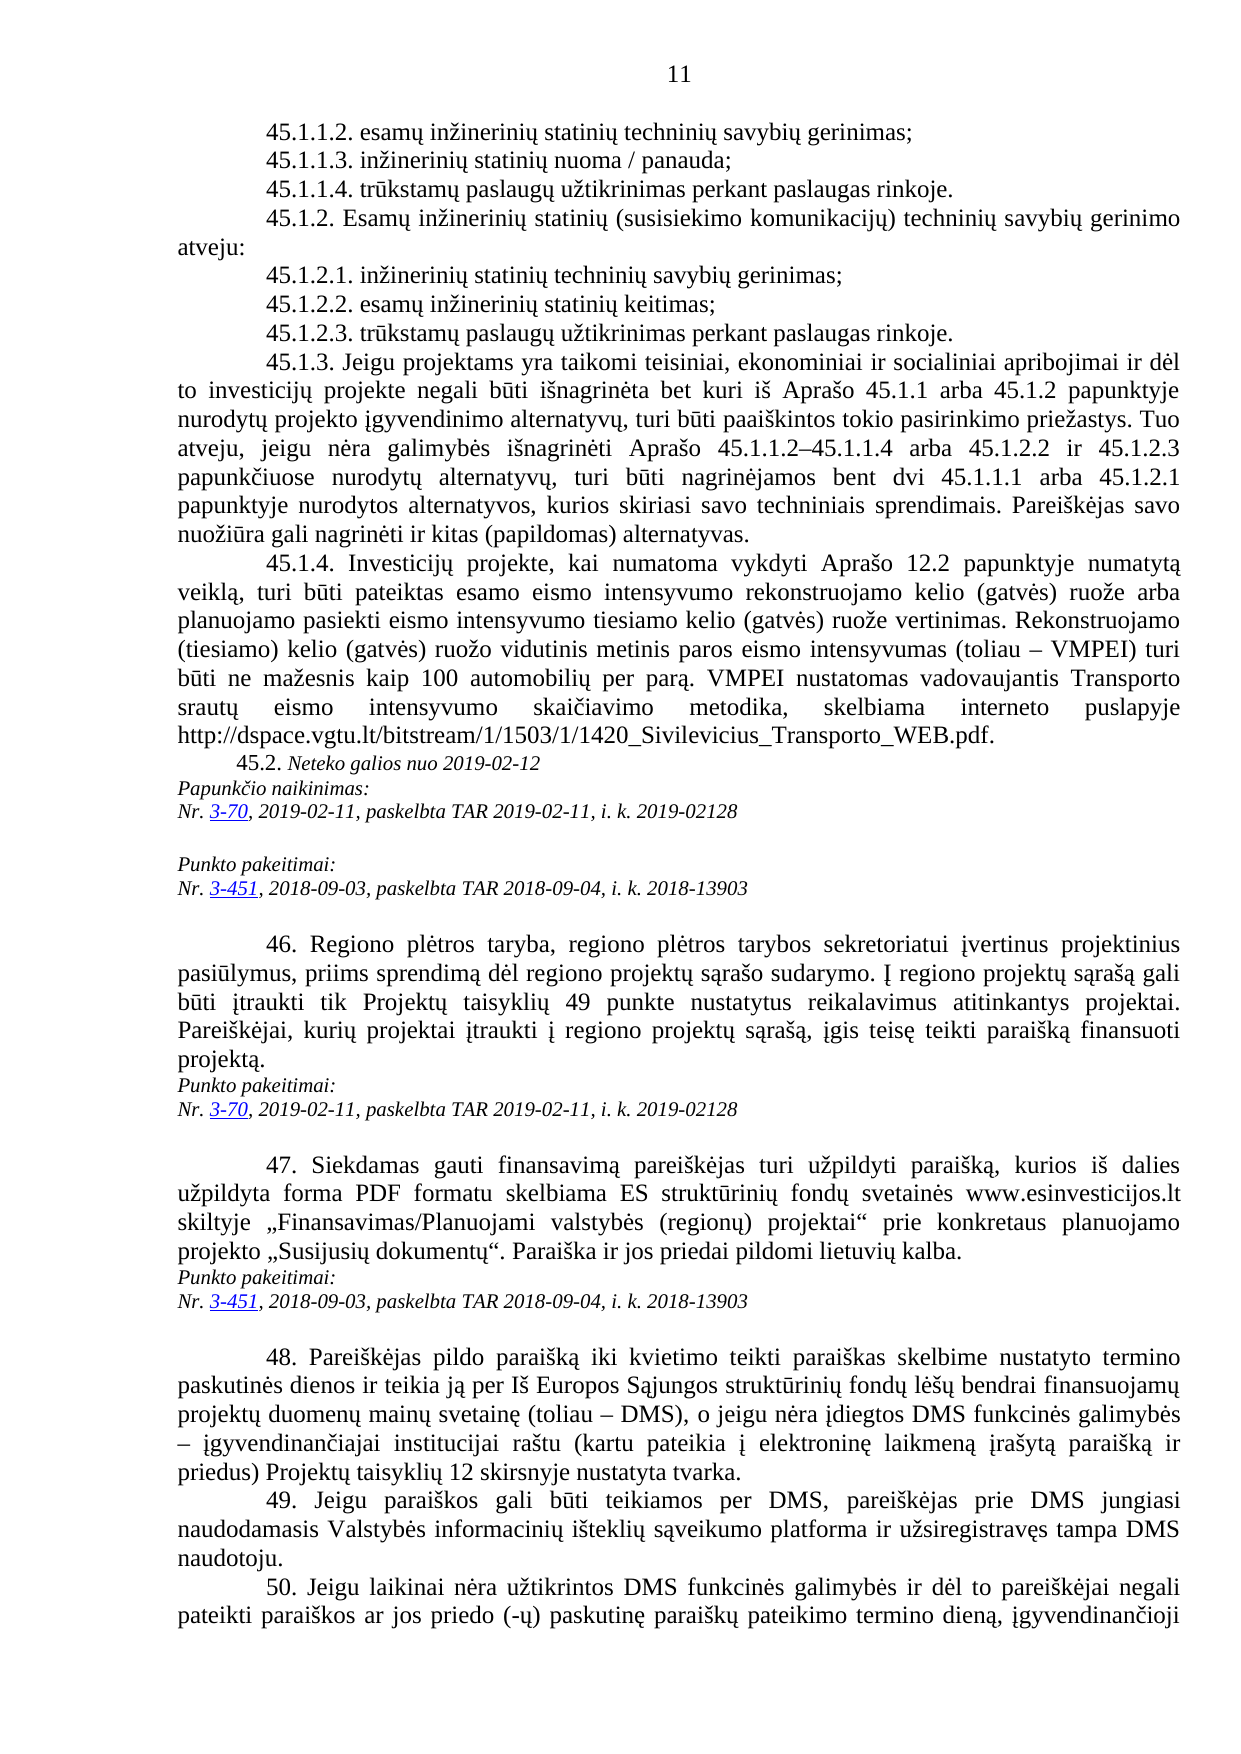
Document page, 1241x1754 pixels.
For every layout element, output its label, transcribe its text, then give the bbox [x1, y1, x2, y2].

text 45.1.2. Esamų inžinerinių statinių (susisiekimo komunikacijų) techninių savybių gerinimo atveju: [177, 203, 1181, 260]
text 46. Regiono plėtros taryba, regiono plėtros tarybos sekretoriatui įvertinus projektinius pasiūlymus, priims sprendimą dėl regiono projektų sąrašo sudarymo. Į regiono projektų sąrašą gali būti įtraukti tik Projektų taisyklių 49 punkte nustatytus reikalavimus atitinkantys projektai. Pareiškėjai, kurių projektai įtraukti į regiono projektų sąrašą, įgis teisę teikti paraišką finansuoti projektą. [177, 929, 1181, 1073]
text Nr. 3-70, 2019-02-11, paskelbta TAR 2019-02-11, i. k. 2019-02128 [177, 799, 1181, 823]
text Nr. 3-70, 2019-02-11, paskelbta TAR 2019-02-11, i. k. 2019-02128 [177, 1097, 1181, 1121]
text 47. Siekdamas gauti finansavimą pareiškėjas turi užpildyti paraišką, kurios iš dalies užpildyta forma PDF formatu skelbiama ES struktūrinių fondų svetainės www.esinvesticijos.lt skiltyje „Finansavimas/Planuojami valstybės (regionų) projektai“ prie konkretaus planuojamo projekto „Susijusių dokumentų“. Paraiška ir jos priedai pildomi lietuvių kalba. [177, 1150, 1181, 1265]
text 50. Jeigu laikinai nėra užtikrintos DMS funkcinės galimybės ir dėl to pareiškėjai negali pateikti paraiškos ar jos priedo (-ų) paskutinę paraiškų pateikimo termino dieną, įgyvendinančioji [177, 1572, 1181, 1629]
text 45.2. Neteko galios nuo 2019-02-12 [177, 749, 1181, 775]
text Punkto pakeitimai: [177, 1073, 1181, 1097]
text 45.1.2.1. inžinerinių statinių techninių savybių gerinimas; [177, 260, 1181, 289]
text 45.1.4. Investicijų projekte, kai numatoma vykdyti Aprašo 12.2 papunktyje numatytą veiklą, turi būti pateiktas esamo eismo intensyvumo rekonstruojamo kelio (gatvės) ruože arba planuojamo pasiekti eismo intensyvumo tiesiamo kelio (gatvės) ruože vertinimas. Rekonstruojamo (tiesiamo) kelio (gatvės) ruožo vidutinis metinis paros eismo intensyvumas (toliau – VMPEI) turi būti ne mažesnis kaip 100 automobilių per parą. VMPEI nustatomas vadovaujantis Transporto srautų eismo intensyvumo skaičiavimo metodika, skelbiama interneto puslapyje http://dspace.vgtu.lt/bitstream/1/1503/1/1420_Sivilevicius_Transporto_WEB.pdf. [177, 548, 1181, 749]
text Nr. 3-451, 2018-09-03, paskelbta TAR 2018-09-04, i. k. 2018-13903 [177, 876, 1181, 900]
text 45.1.3. Jeigu projektams yra taikomi teisiniai, ekonominiai ir socialiniai apribojimai ir dėl to investicijų projekte negali būti išnagrinėta bet kuri iš Aprašo 45.1.1 arba 45.1.2 papunktyje nurodytų projekto įgyvendinimo alternatyvų, turi būti paaiškintos tokio pasirinkimo priežastys. Tuo atveju, jeigu nėra galimybės išnagrinėti Aprašo 45.1.1.2–45.1.1.4 arba 45.1.2.2 ir 45.1.2.3 papunkčiuose nurodytų alternatyvų, turi būti nagrinėjamos bent dvi 45.1.1.1 arba 45.1.2.1 papunktyje nurodytos alternatyvos, kurios skiriasi savo techniniais sprendimais. Pareiškėjas savo nuožiūra gali nagrinėti ir kitas (papildomas) alternatyvas. [177, 347, 1181, 548]
text 49. Jeigu paraiškos gali būti teikiamos per DMS, pareiškėjas prie DMS jungiasi naudodamasis Valstybės informacinių išteklių sąveikumo platforma ir užsiregistravęs tampa DMS naudotoju. [177, 1485, 1181, 1572]
text Nr. 3-451, 2018-09-03, paskelbta TAR 2018-09-04, i. k. 2018-13903 [177, 1289, 1181, 1313]
text 45.1.1.3. inžinerinių statinių nuoma / panauda; [177, 145, 1181, 174]
text 45.1.1.4. trūkstamų paslaugų užtikrinimas perkant paslaugas rinkoje. [177, 174, 1181, 203]
text 45.1.1.2. esamų inžinerinių statinių techninių savybių gerinimas; [177, 117, 1181, 145]
text 45.1.2.2. esamų inžinerinių statinių keitimas; [177, 289, 1181, 318]
text 45.1.2.3. trūkstamų paslaugų užtikrinimas perkant paslaugas rinkoje. [177, 318, 1181, 347]
text 48. Pareiškėjas pildo paraišką iki kvietimo teikti paraiškas skelbime nustatyto termino paskutinės dienos ir teikia ją per Iš Europos Sąjungos struktūrinių fondų lėšų bendrai finansuojamų projektų duomenų mainų svetainę (toliau – DMS), o jeigu nėra įdiegtos DMS funkcinės galimybės – įgyvendinančiajai institucijai raštu (kartu pateikia į elektroninę laikmeną įrašytą paraišką ir priedus) Projektų taisyklių 12 skirsnyje nustatyta tvarka. [177, 1342, 1181, 1485]
text Punkto pakeitimai: [177, 1265, 1181, 1289]
text Punkto pakeitimai: [177, 852, 1181, 876]
text Papunkčio naikinimas: [177, 775, 1181, 799]
